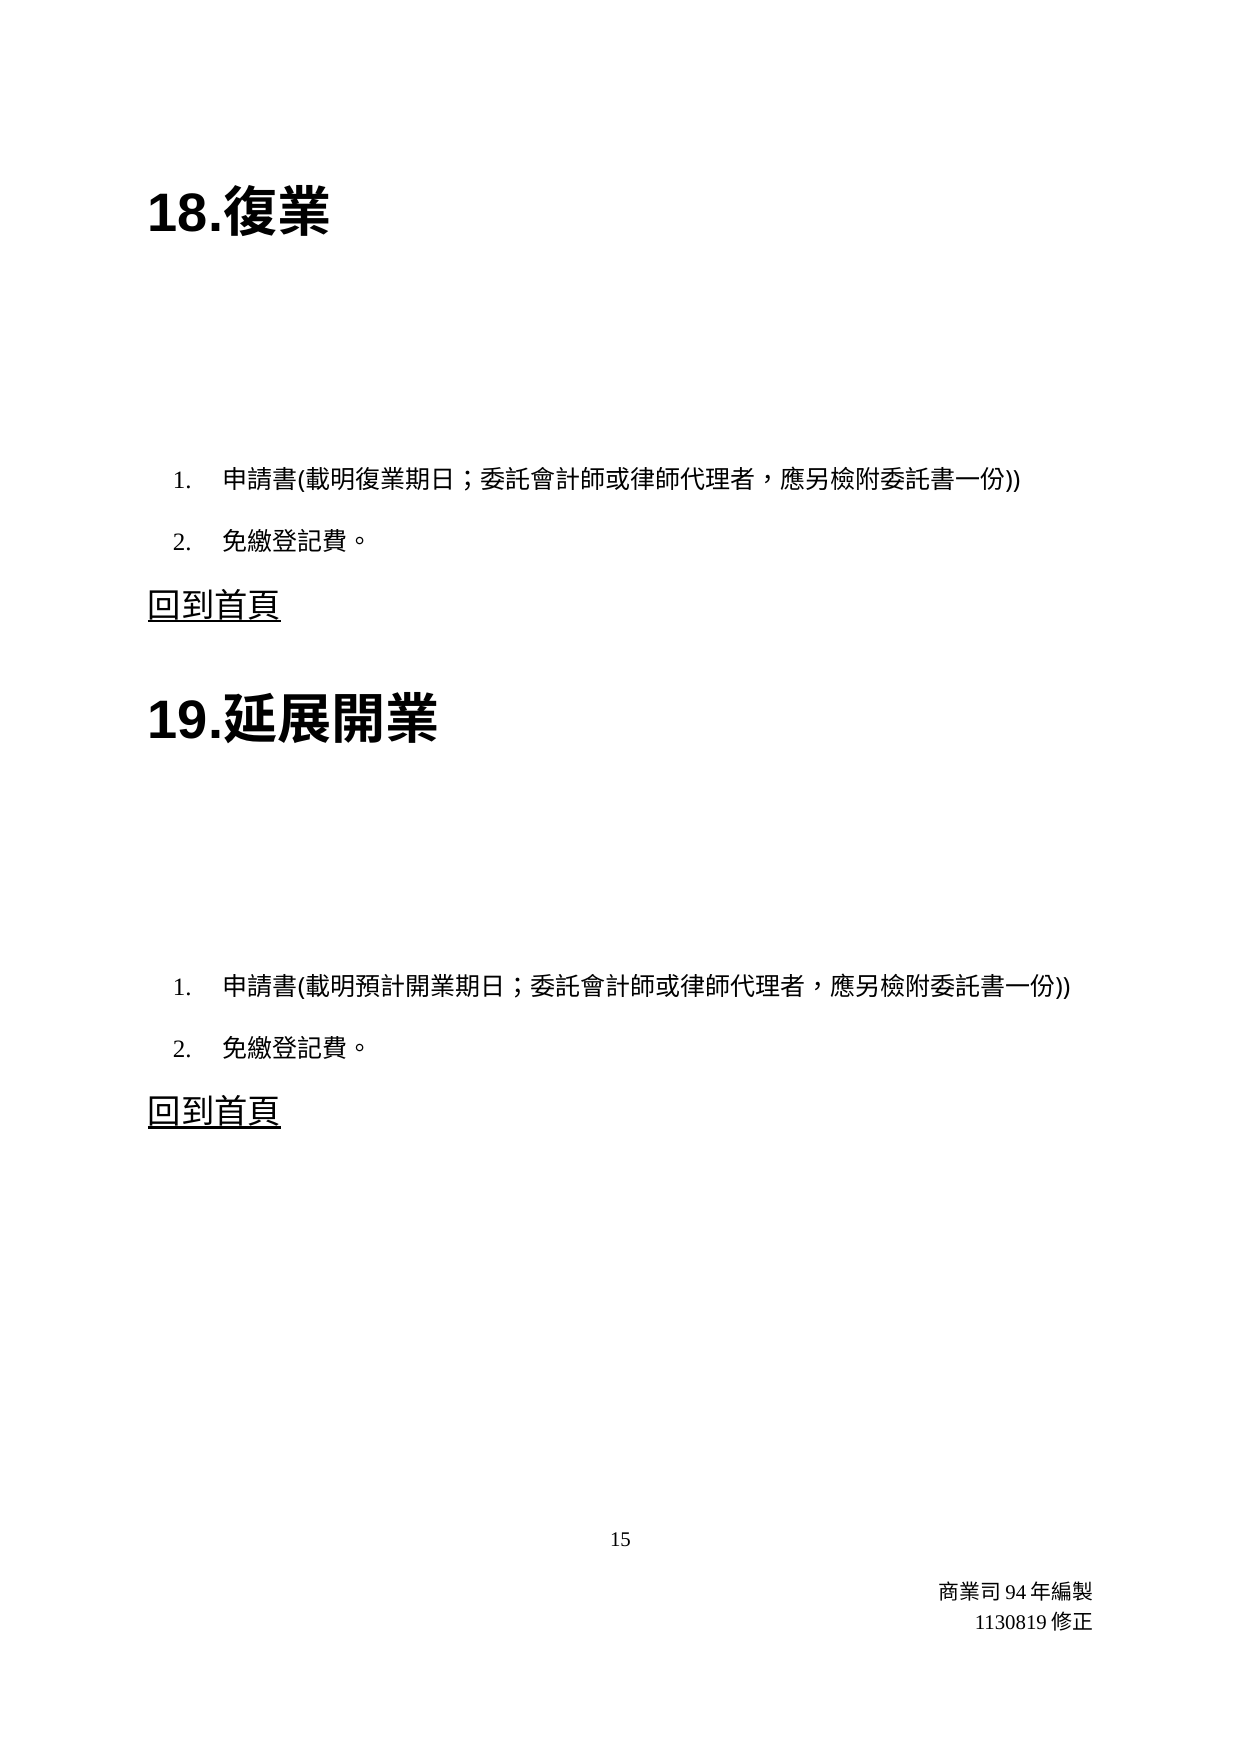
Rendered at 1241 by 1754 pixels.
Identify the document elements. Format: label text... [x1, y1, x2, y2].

list 申請書(載明復業期日；委託會計師或律師代理者，應另檢附委託書一份)) [173, 436, 1092, 498]
text 回到首頁 [148, 1068, 1092, 1130]
subtitle 18.復業 [148, 135, 1092, 260]
subtitle 19.延展開業 [148, 642, 1092, 767]
text 回到首頁 [148, 561, 1092, 623]
list 申請書(載明預計開業期日；委託會計師或律師代理者，應另檢附委託書一份)) [173, 943, 1092, 1005]
list 免繳登記費。 [173, 1005, 1092, 1068]
list 免繳登記費。 [173, 498, 1092, 561]
